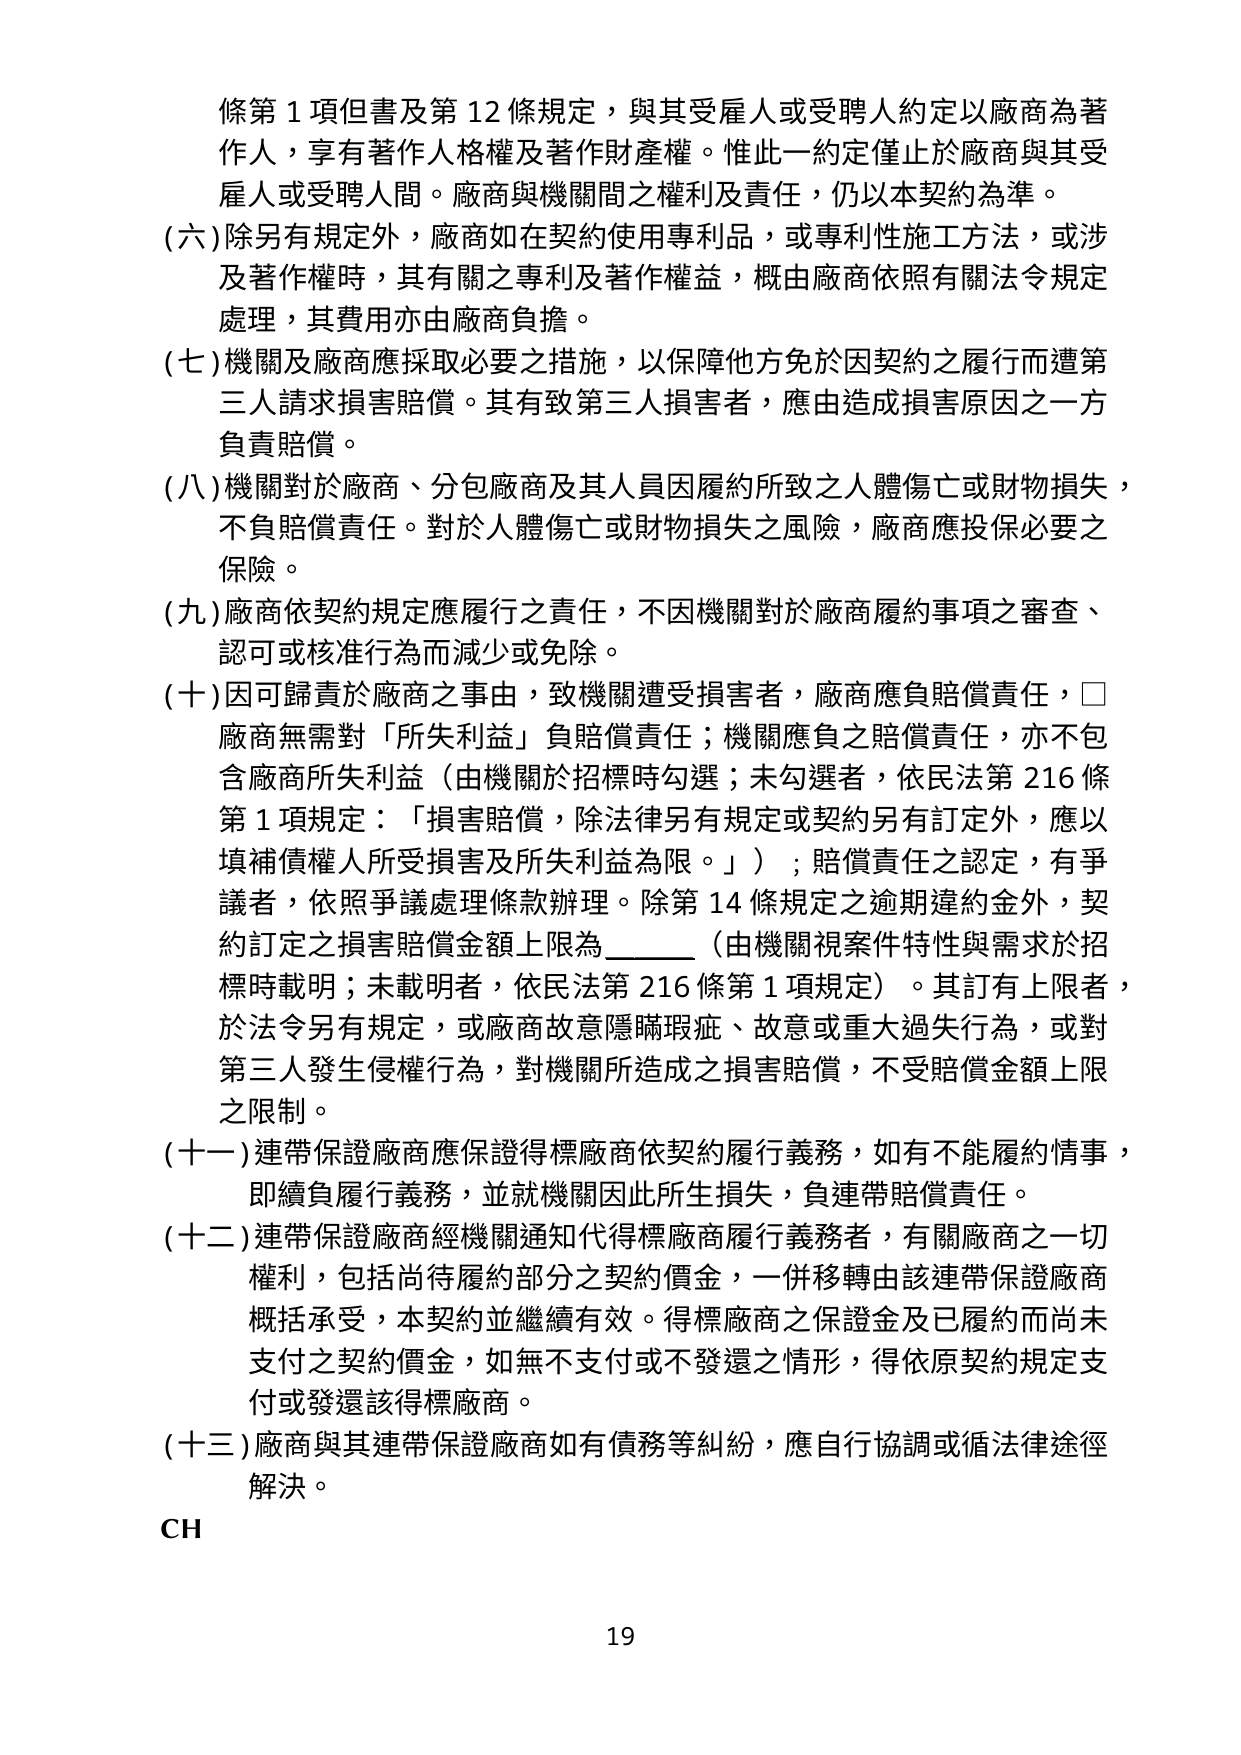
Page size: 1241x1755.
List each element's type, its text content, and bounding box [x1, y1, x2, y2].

text (十一)連帶保證廠商應保證得標廠商依契約履行義務，如有不能履約情事，即續負履行義務，並就機關因此所生損失，負連帶賠償責任。 [159, 1130, 1110, 1214]
text (十)因可歸責於廠商之事由，致機關遭受損害者，廠商應負賠償責任，□廠商無需對「所失利益」負賠償責任；機關應負之賠償責任，亦不包含廠商所失利益（由機關於招標時勾選；未勾選者，依民法第216條第1項規定：「損害賠償，除法律另有規定或契約另有訂定外，應以填補債權人所受損害及所失利益為限。」）﹔賠償責任之認定，有爭議者，依照爭議處理條款辦理。除第14條規定之逾期違約金外，契約訂定之損害賠償金額上限為＿＿＿（由機關視案件特性與需求於招標時載明；未載明者，依民法第216條第1項規定）。其訂有上限者，於法令另有規定，或廠商故意隱瞞瑕疵、故意或重大過失行為，或對第三人發生侵權行為，對機關所造成之損害賠償，不受賠償金額上限之限制。 [159, 672, 1110, 1130]
text (十三)廠商與其連帶保證廠商如有債務等糾紛，應自行協調或循法律途徑解決。 [159, 1422, 1110, 1505]
text (七)機關及廠商應採取必要之措施，以保障他方免於因契約之履行而遭第三人請求損害賠償。其有致第三人損害者，應由造成損害原因之一方負責賠償。 [159, 339, 1110, 464]
text (十二)連帶保證廠商經機關通知代得標廠商履行義務者，有關廠商之一切權利，包括尚待履約部分之契約價金，一併移轉由該連帶保證廠商概括承受，本契約並繼續有效。得標廠商之保證金及已履約而尚未支付之契約價金，如無不支付或不發還之情形，得依原契約規定支付或發還該得標廠商。 [159, 1214, 1110, 1422]
text 條第1項但書及第12條規定，與其受雇人或受聘人約定以廠商為著作人，享有著作人格權及著作財產權。惟此一約定僅止於廠商與其受雇人或受聘人間。廠商與機關間之權利及責任，仍以本契約為準。 [159, 89, 1110, 214]
text (六)除另有規定外，廠商如在契約使用專利品，或專利性施工方法，或涉及著作權時，其有關之專利及著作權益，概由廠商依照有關法令規定處理，其費用亦由廠商負擔。 [159, 214, 1110, 339]
text (九)廠商依契約規定應履行之責任，不因機關對於廠商履約事項之審查、認可或核准行為而減少或免除。 [159, 589, 1110, 672]
text  [159, 1505, 1110, 1547]
text (八)機關對於廠商、分包廠商及其人員因履約所致之人體傷亡或財物損失，不負賠償責任。對於人體傷亡或財物損失之風險，廠商應投保必要之保險。 [159, 464, 1110, 589]
